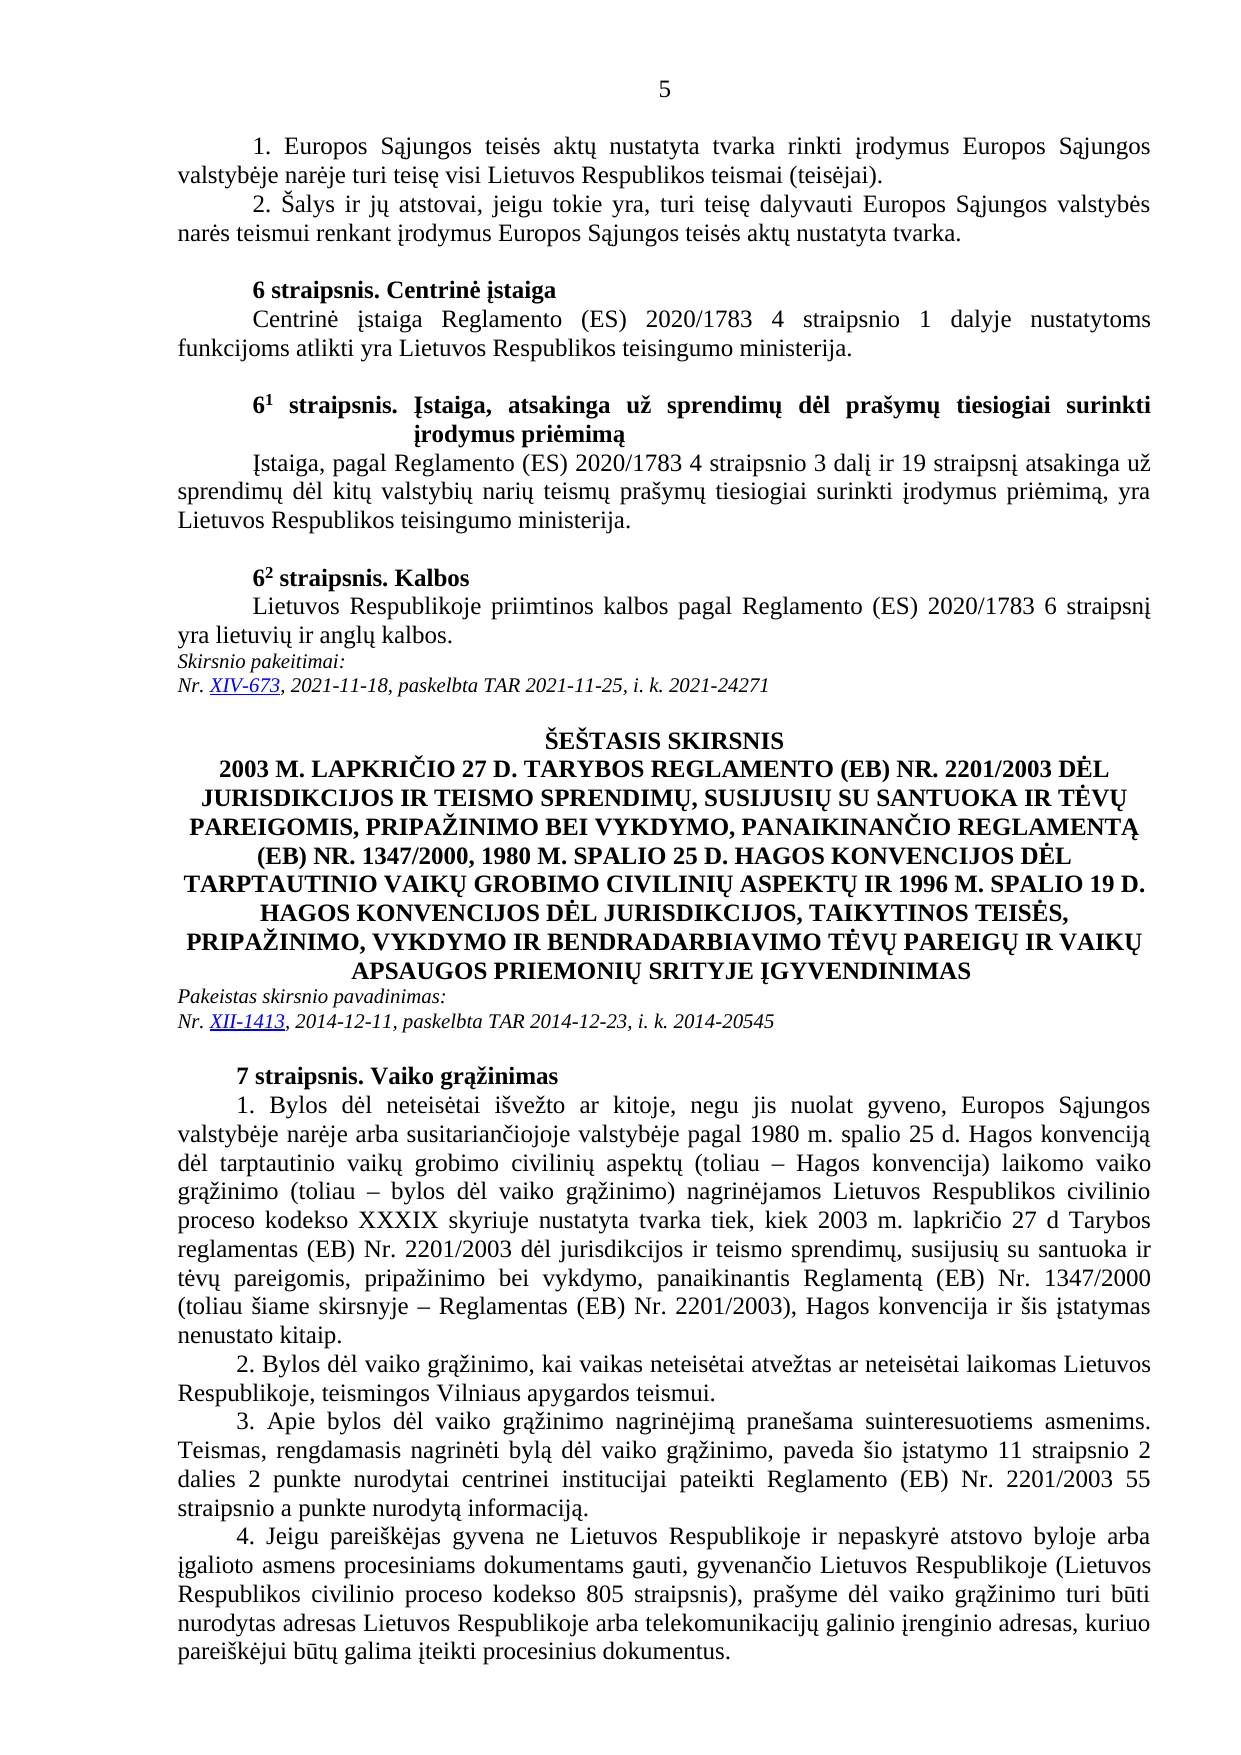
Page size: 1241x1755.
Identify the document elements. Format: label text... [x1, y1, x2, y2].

text Skirsnio pakeitimai: [177, 649, 1152, 673]
text 62 straipsnis. Kalbos [177, 563, 1152, 591]
text 1. Europos Sąjungos teisės aktų nustatyta tvarka rinkti įrodymus Europos Sąjungos valstybėje narėje turi teisę visi Lietuvos Respublikos teismai (teisėjai). [177, 131, 1152, 189]
text 4. Jeigu pareiškėjas gyvena ne Lietuvos Respublikoje ir nepaskyrė atstovo byloje arba įgalioto asmens procesiniams dokumentams gauti, gyvenančio Lietuvos Respublikoje (Lietuvos Respublikos civilinio proceso kodekso 805 straipsnis), prašyme dėl vaiko grąžinimo turi būti nurodytas adresas Lietuvos Respublikoje arba telekomunikacijų galinio įrenginio adresas, kuriuo pareiškėjui būtų galima įteikti procesinius dokumentus. [177, 1521, 1152, 1665]
text Įstaiga, pagal Reglamento (ES) 2020/1783 4 straipsnio 3 dalį ir 19 straipsnį atsakinga už sprendimų dėl kitų valstybių narių teismų prašymų tiesiogiai surinkti įrodymus priėmimą, yra Lietuvos Respublikos teisingumo ministerija. [177, 448, 1152, 534]
text Nr. XIV-673, 2021-11-18, paskelbta TAR 2021-11-25, i. k. 2021-24271 [177, 673, 1152, 697]
text 2. Šalys ir jų atstovai, jeigu tokie yra, turi teisę dalyvauti Europos Sąjungos valstybės narės teismui renkant įrodymus Europos Sąjungos teisės aktų nustatyta tvarka. [177, 189, 1152, 246]
text 1. Bylos dėl neteisėtai išvežto ar kitoje, negu jis nuolat gyveno, Europos Sąjungos valstybėje narėje arba susitariančiojoje valstybėje pagal 1980 m. spalio 25 d. Hagos konvenciją dėl tarptautinio vaikų grobimo civilinių aspektų (toliau – Hagos konvencija) laikomo vaiko grąžinimo (toliau – bylos dėl vaiko grąžinimo) nagrinėjamos Lietuvos Respublikos civilinio proceso kodekso XXXIX skyriuje nustatyta tvarka tiek, kiek 2003 m. lapkričio 27 d Tarybos reglamentas (EB) Nr. 2201/2003 dėl jurisdikcijos ir teismo sprendimų, susijusių su santuoka ir tėvų pareigomis, pripažinimo bei vykdymo, panaikinantis Reglamentą (EB) Nr. 1347/2000 (toliau šiame skirsnyje – Reglamentas (EB) Nr. 2201/2003), Hagos konvencija ir šis įstatymas nenustato kitaip. [177, 1090, 1152, 1349]
text 61 straipsnis. Įstaiga, atsakinga už sprendimų dėl prašymų tiesiogiai surinkti įrodymus priėmimą [252, 390, 1152, 448]
text 3. Apie bylos dėl vaiko grąžinimo nagrinėjimą pranešama suinteresuotiems asmenims. Teismas, rengdamasis nagrinėti bylą dėl vaiko grąžinimo, paveda šio įstatymo 11 straipsnio 2 dalies 2 punkte nurodytai centrinei institucijai pateikti Reglamento (EB) Nr. 2201/2003 55 straipsnio a punkte nurodytą informaciją. [177, 1406, 1152, 1521]
text Pakeistas skirsnio pavadinimas: [177, 984, 1152, 1008]
text Lietuvos Respublikoje priimtinos kalbos pagal Reglamento (ES) 2020/1783 6 straipsnį yra lietuvių ir anglų kalbos. [177, 591, 1152, 649]
text Nr. XII-1413, 2014-12-11, paskelbta TAR 2014-12-23, i. k. 2014-20545 [177, 1008, 1152, 1033]
text 2003 M. LAPKRIČIO 27 D. TARYBOS REGLAMENTO (EB) NR. 2201/2003 DĖL JURISDIKCIJOS IR TEISMO SPRENDIMŲ, SUSIJUSIŲ SU SANTUOKA IR TĖVŲ PAREIGOMIS, PRIPAŽINIMO BEI VYKDYMO, PANAIKINANČIO REGLAMENTĄ (EB) NR. 1347/2000, 1980 M. SPALIO 25 D. HAGOS KONVENCIJOS DĖL TARPTAUTINIO VAIKŲ GROBIMO CIVILINIŲ ASPEKTŲ IR 1996 M. SPALIO 19 D. HAGOS KONVENCIJOS DĖL JURISDIKCIJOS, TAIKYTINOS TEISĖS, PRIPAŽINIMO, VYKDYMO IR BENDRADARBIAVIMO TĖVŲ PAREIGŲ IR VAIKŲ APSAUGOS PRIEMONIŲ SRITYJE ĮGYVENDINIMAS [177, 754, 1152, 984]
text ŠEŠTASIS SKIRSNIS [177, 726, 1152, 754]
text 7 straipsnis. Vaiko grąžinimas [177, 1061, 1152, 1090]
text 2. Bylos dėl vaiko grąžinimo, kai vaikas neteisėtai atvežtas ar neteisėtai laikomas Lietuvos Respublikoje, teismingos Vilniaus apygardos teismui. [177, 1349, 1152, 1406]
text 6 straipsnis. Centrinė įstaiga [177, 275, 1152, 304]
text Centrinė įstaiga Reglamento (ES) 2020/1783 4 straipsnio 1 dalyje nustatytoms funkcijoms atlikti yra Lietuvos Respublikos teisingumo ministerija. [177, 304, 1152, 361]
